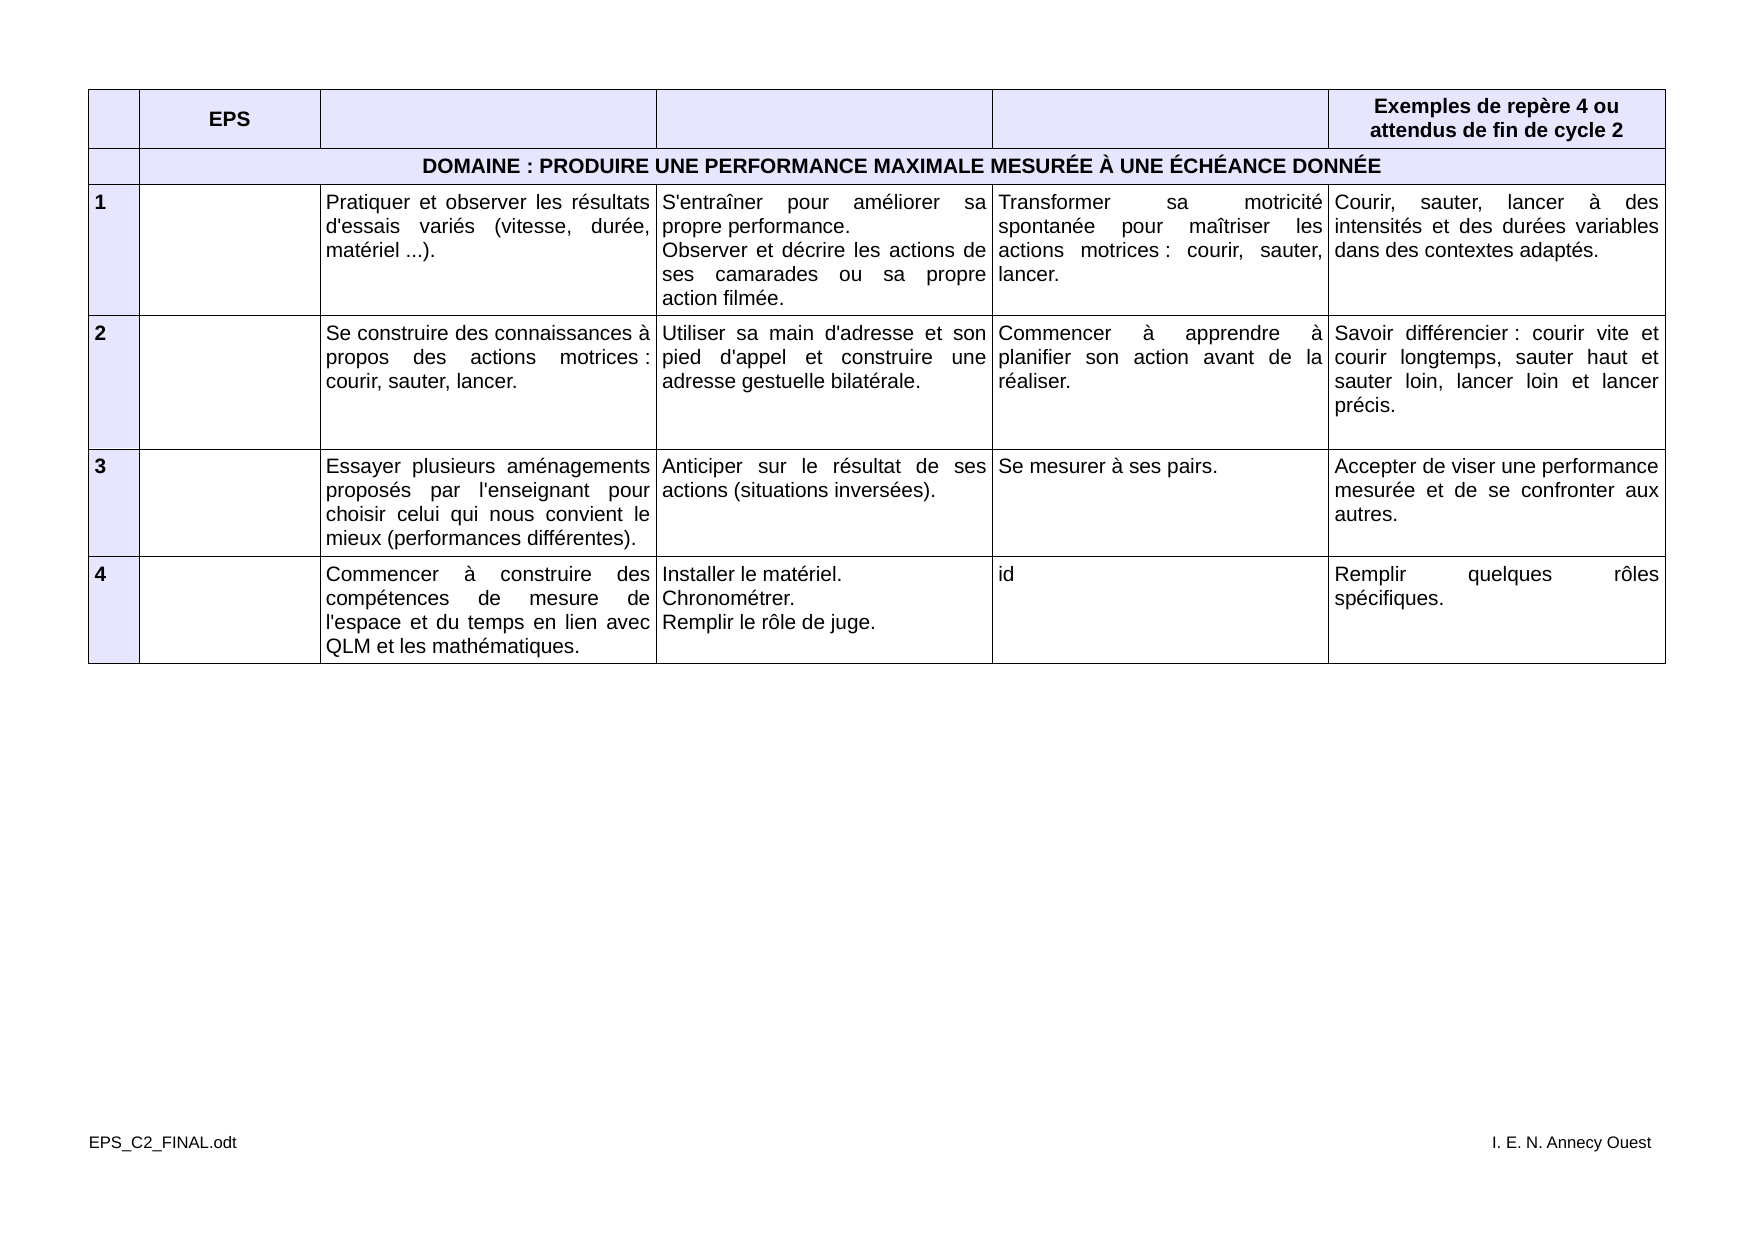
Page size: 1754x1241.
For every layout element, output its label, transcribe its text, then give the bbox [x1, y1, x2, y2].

table_cell Se mesurer à ses pairs. [993, 450, 1328, 556]
table_header [89, 90, 139, 148]
table_cell [140, 450, 320, 556]
table_header Exemples de repère 4 ou attendus de fin de cycle 2 [1329, 90, 1665, 148]
table_cell Utiliser sa main d'adresse et son pied d'appel et construire une adresse gestuelle bilatérale. [657, 316, 992, 448]
table_cell 3 [89, 450, 139, 556]
table_cell [140, 185, 320, 315]
table_cell Se construire des connaissances à propos des actions motrices : courir, sauter, lancer. [321, 316, 656, 448]
table_cell Installer le matériel. Chronométrer. Remplir le rôle de juge. [657, 557, 992, 663]
table_header [993, 90, 1328, 148]
table_header [657, 90, 992, 148]
table_cell Commencer à construire des compétences de mesure de l'espace et du temps en lien avec QLM et les mathématiques. [321, 557, 656, 663]
table_cell DOMAINE : PRODUIRE UNE PERFORMANCE MAXIMALE MESURÉE À UNE ÉCHÉANCE DONNÉE [140, 149, 1665, 184]
table_cell [140, 316, 320, 448]
table_cell Anticiper sur le résultat de ses actions (situations inversées). [657, 450, 992, 556]
table_cell Accepter de viser une performance mesurée et de se confronter aux autres. [1329, 450, 1665, 556]
table_cell Remplir quelques rôles spécifiques. [1329, 557, 1665, 663]
table_cell Commencer à apprendre à planifier son action avant de la réaliser. [993, 316, 1328, 448]
table_cell Transformer sa motricité spontanée pour maîtriser les actions motrices : courir, sauter, lancer. [993, 185, 1328, 315]
table_header EPS [140, 90, 320, 148]
table_cell [140, 557, 320, 663]
table_cell id [993, 557, 1328, 663]
table_cell Courir, sauter, lancer à des intensités et des durées variables dans des contextes adaptés. [1329, 185, 1665, 315]
table_cell S'entraîner pour améliorer sa propre performance. Observer et décrire les actions de ses camarades ou sa propre action filmée. [657, 185, 992, 315]
table_cell 1 [89, 185, 139, 315]
table_cell [89, 149, 139, 184]
table_cell Essayer plusieurs aménagements proposés par l'enseignant pour choisir celui qui nous convient le mieux (performances différentes). [321, 450, 656, 556]
table_cell 4 [89, 557, 139, 663]
table_header [321, 90, 656, 148]
table_cell Pratiquer et observer les résultats d'essais variés (vitesse, durée, matériel ...). [321, 185, 656, 315]
table_cell Savoir différencier : courir vite et courir longtemps, sauter haut et sauter loin, lancer loin et lancer précis. [1329, 316, 1665, 448]
table_cell 2 [89, 316, 139, 448]
